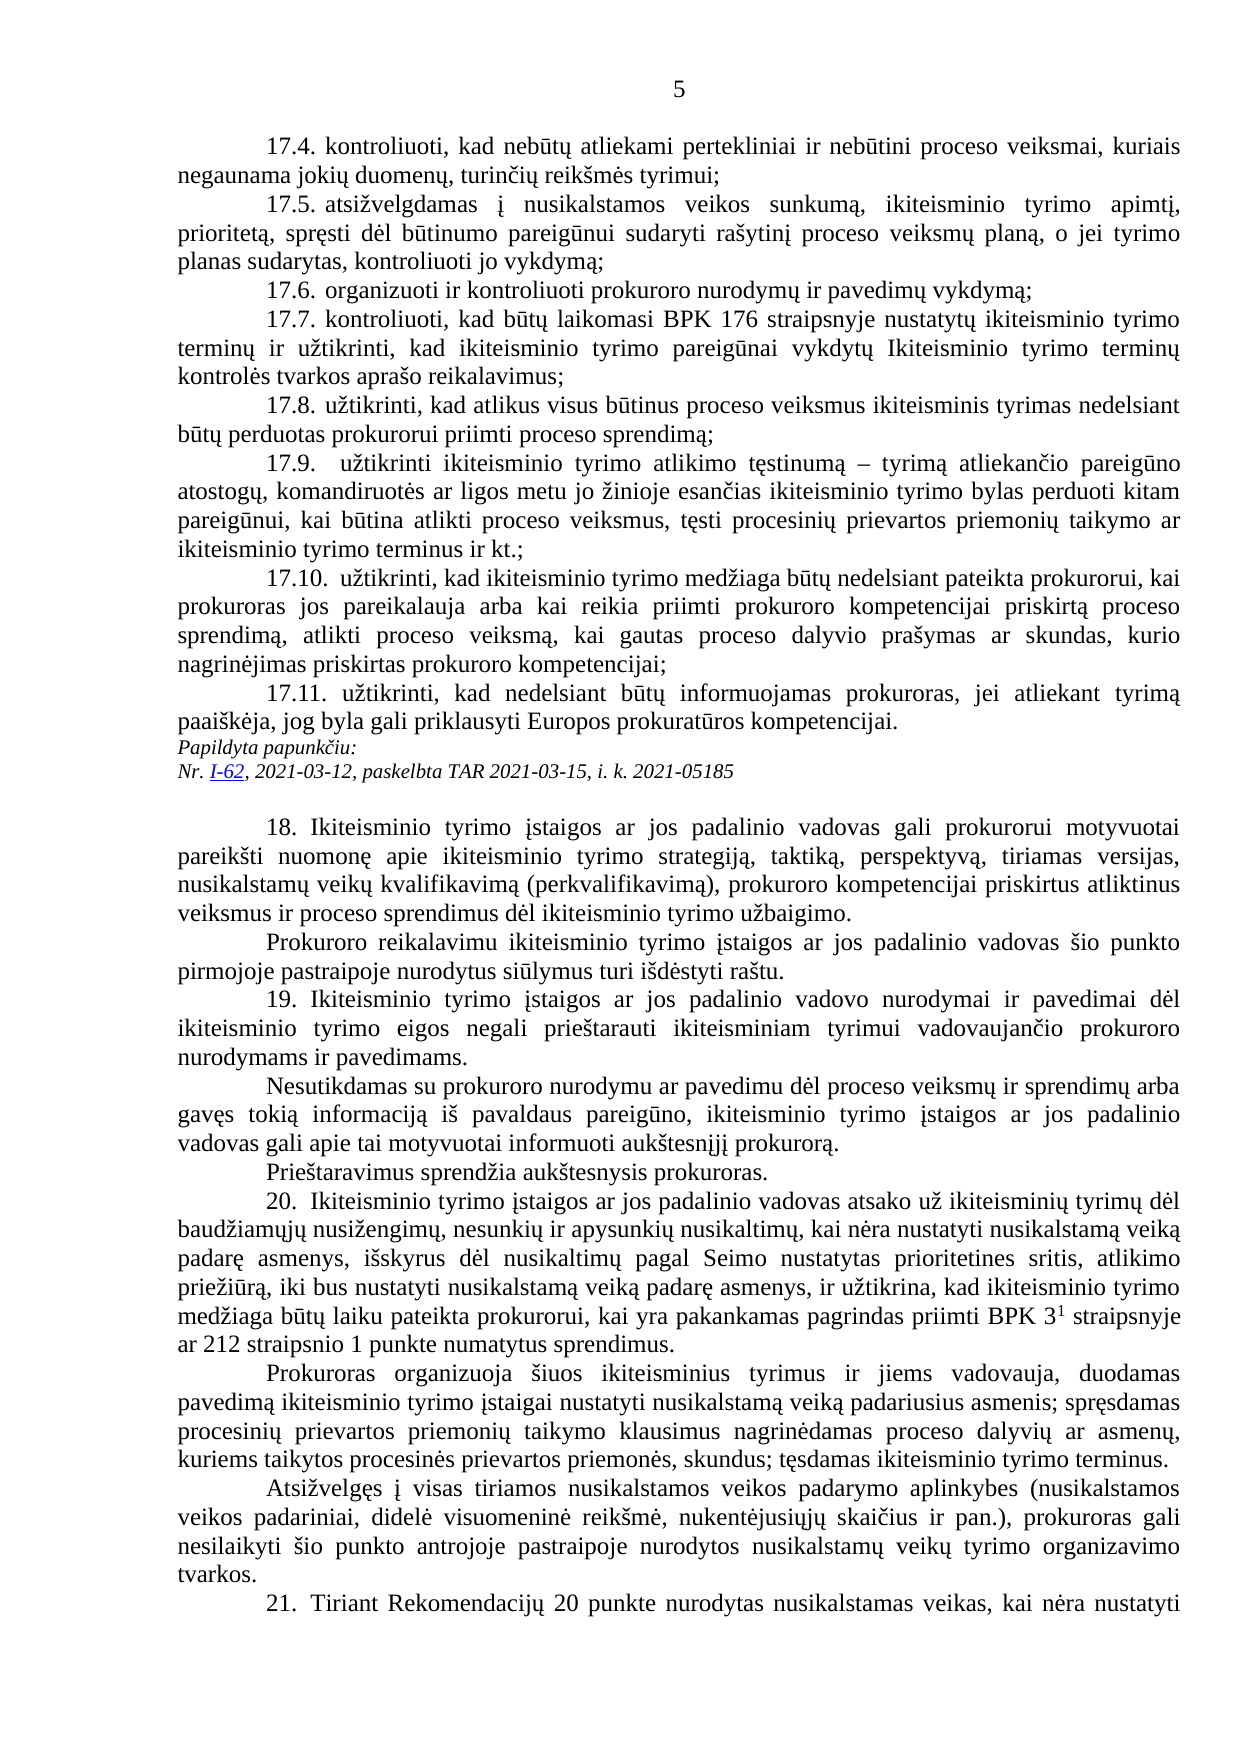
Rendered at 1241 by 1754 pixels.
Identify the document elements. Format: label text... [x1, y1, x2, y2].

text 17.6. organizuoti ir kontroliuoti prokuroro nurodymų ir pavedimų vykdymą; [177, 275, 1181, 304]
text 18. Ikiteisminio tyrimo įstaigos ar jos padalinio vadovas gali prokurorui motyvuotai pareikšti nuomonę apie ikiteisminio tyrimo strategiją, taktiką, perspektyvą, tiriamas versijas, nusikalstamų veikų kvalifikavimą (perkvalifikavimą), prokuroro kompetencijai priskirtus atliktinus veiksmus ir proceso sprendimus dėl ikiteisminio tyrimo užbaigimo. [177, 812, 1181, 927]
text Prokuroras organizuoja šiuos ikiteisminius tyrimus ir jiems vadovauja, duodamas pavedimą ikiteisminio tyrimo įstaigai nustatyti nusikalstamą veiką padariusius asmenis; spręsdamas procesinių prievartos priemonių taikymo klausimus nagrinėdamas proceso dalyvių ar asmenų, kuriems taikytos procesinės prievartos priemonės, skundus; tęsdamas ikiteisminio tyrimo terminus. [177, 1358, 1181, 1473]
text Prokuroro reikalavimu ikiteisminio tyrimo įstaigos ar jos padalinio vadovas šio punkto pirmojoje pastraipoje nurodytus siūlymus turi išdėstyti raštu. [177, 927, 1181, 984]
text 17.10. užtikrinti, kad ikiteisminio tyrimo medžiaga būtų nedelsiant pateikta prokurorui, kai prokuroras jos pareikalauja arba kai reikia priimti prokuroro kompetencijai priskirtą proceso sprendimą, atlikti proceso veiksmą, kai gautas proceso dalyvio prašymas ar skundas, kurio nagrinėjimas priskirtas prokuroro kompetencijai; [177, 563, 1181, 678]
text 17.11. užtikrinti, kad nedelsiant būtų informuojamas prokuroras, jei atliekant tyrimą paaiškėja, jog byla gali priklausyti Europos prokuratūros kompetencijai. [177, 678, 1181, 735]
text 17.7. kontroliuoti, kad būtų laikomasi BPK 176 straipsnyje nustatytų ikiteisminio tyrimo terminų ir užtikrinti, kad ikiteisminio tyrimo pareigūnai vykdytų Ikiteisminio tyrimo terminų kontrolės tvarkos aprašo reikalavimus; [177, 304, 1181, 390]
text 21. Tiriant Rekomendacijų 20 punkte nurodytas nusikalstamas veikas, kai nėra nustatyti [177, 1588, 1181, 1617]
text 19. Ikiteisminio tyrimo įstaigos ar jos padalinio vadovo nurodymai ir pavedimai dėl ikiteisminio tyrimo eigos negali prieštarauti ikiteisminiam tyrimui vadovaujančio prokuroro nurodymams ir pavedimams. [177, 984, 1181, 1071]
text 17.4. kontroliuoti, kad nebūtų atliekami pertekliniai ir nebūtini proceso veiksmai, kuriais negaunama jokių duomenų, turinčių reikšmės tyrimui; [177, 131, 1181, 189]
text Nr. I-62, 2021-03-12, paskelbta TAR 2021-03-15, i. k. 2021-05185 [177, 759, 1181, 783]
text Atsižvelgęs į visas tiriamos nusikalstamos veikos padarymo aplinkybes (nusikalstamos veikos padariniai, didelė visuomeninė reikšmė, nukentėjusiųjų skaičius ir pan.), prokuroras gali nesilaikyti šio punkto antrojoje pastraipoje nurodytos nusikalstamų veikų tyrimo organizavimo tvarkos. [177, 1473, 1181, 1588]
text 20. Ikiteisminio tyrimo įstaigos ar jos padalinio vadovas atsako už ikiteisminių tyrimų dėl baudžiamųjų nusižengimų, nesunkių ir apysunkių nusikaltimų, kai nėra nustatyti nusikalstamą veiką padarę asmenys, išskyrus dėl nusikaltimų pagal Seimo nustatytas prioritetines sritis, atlikimo priežiūrą, iki bus nustatyti nusikalstamą veiką padarę asmenys, ir užtikrina, kad ikiteisminio tyrimo medžiaga būtų laiku pateikta prokurorui, kai yra pakankamas pagrindas priimti BPK 31 straipsnyje ar 212 straipsnio 1 punkte numatytus sprendimus. [177, 1186, 1181, 1358]
text Prieštaravimus sprendžia aukštesnysis prokuroras. [177, 1157, 1181, 1186]
text Papildyta papunkčiu: [177, 735, 1181, 759]
text Nesutikdamas su prokuroro nurodymu ar pavedimu dėl proceso veiksmų ir sprendimų arba gavęs tokią informaciją iš pavaldaus pareigūno, ikiteisminio tyrimo įstaigos ar jos padalinio vadovas gali apie tai motyvuotai informuoti aukštesnįjį prokurorą. [177, 1071, 1181, 1157]
text 17.5. atsižvelgdamas į nusikalstamos veikos sunkumą, ikiteisminio tyrimo apimtį, prioritetą, spręsti dėl būtinumo pareigūnui sudaryti rašytinį proceso veiksmų planą, o jei tyrimo planas sudarytas, kontroliuoti jo vykdymą; [177, 189, 1181, 275]
text 17.8. užtikrinti, kad atlikus visus būtinus proceso veiksmus ikiteisminis tyrimas nedelsiant būtų perduotas prokurorui priimti proceso sprendimą; [177, 390, 1181, 448]
text 17.9. užtikrinti ikiteisminio tyrimo atlikimo tęstinumą – tyrimą atliekančio pareigūno atostogų, komandiruotės ar ligos metu jo žinioje esančias ikiteisminio tyrimo bylas perduoti kitam pareigūnui, kai būtina atlikti proceso veiksmus, tęsti procesinių prievartos priemonių taikymo ar ikiteisminio tyrimo terminus ir kt.; [177, 448, 1181, 563]
